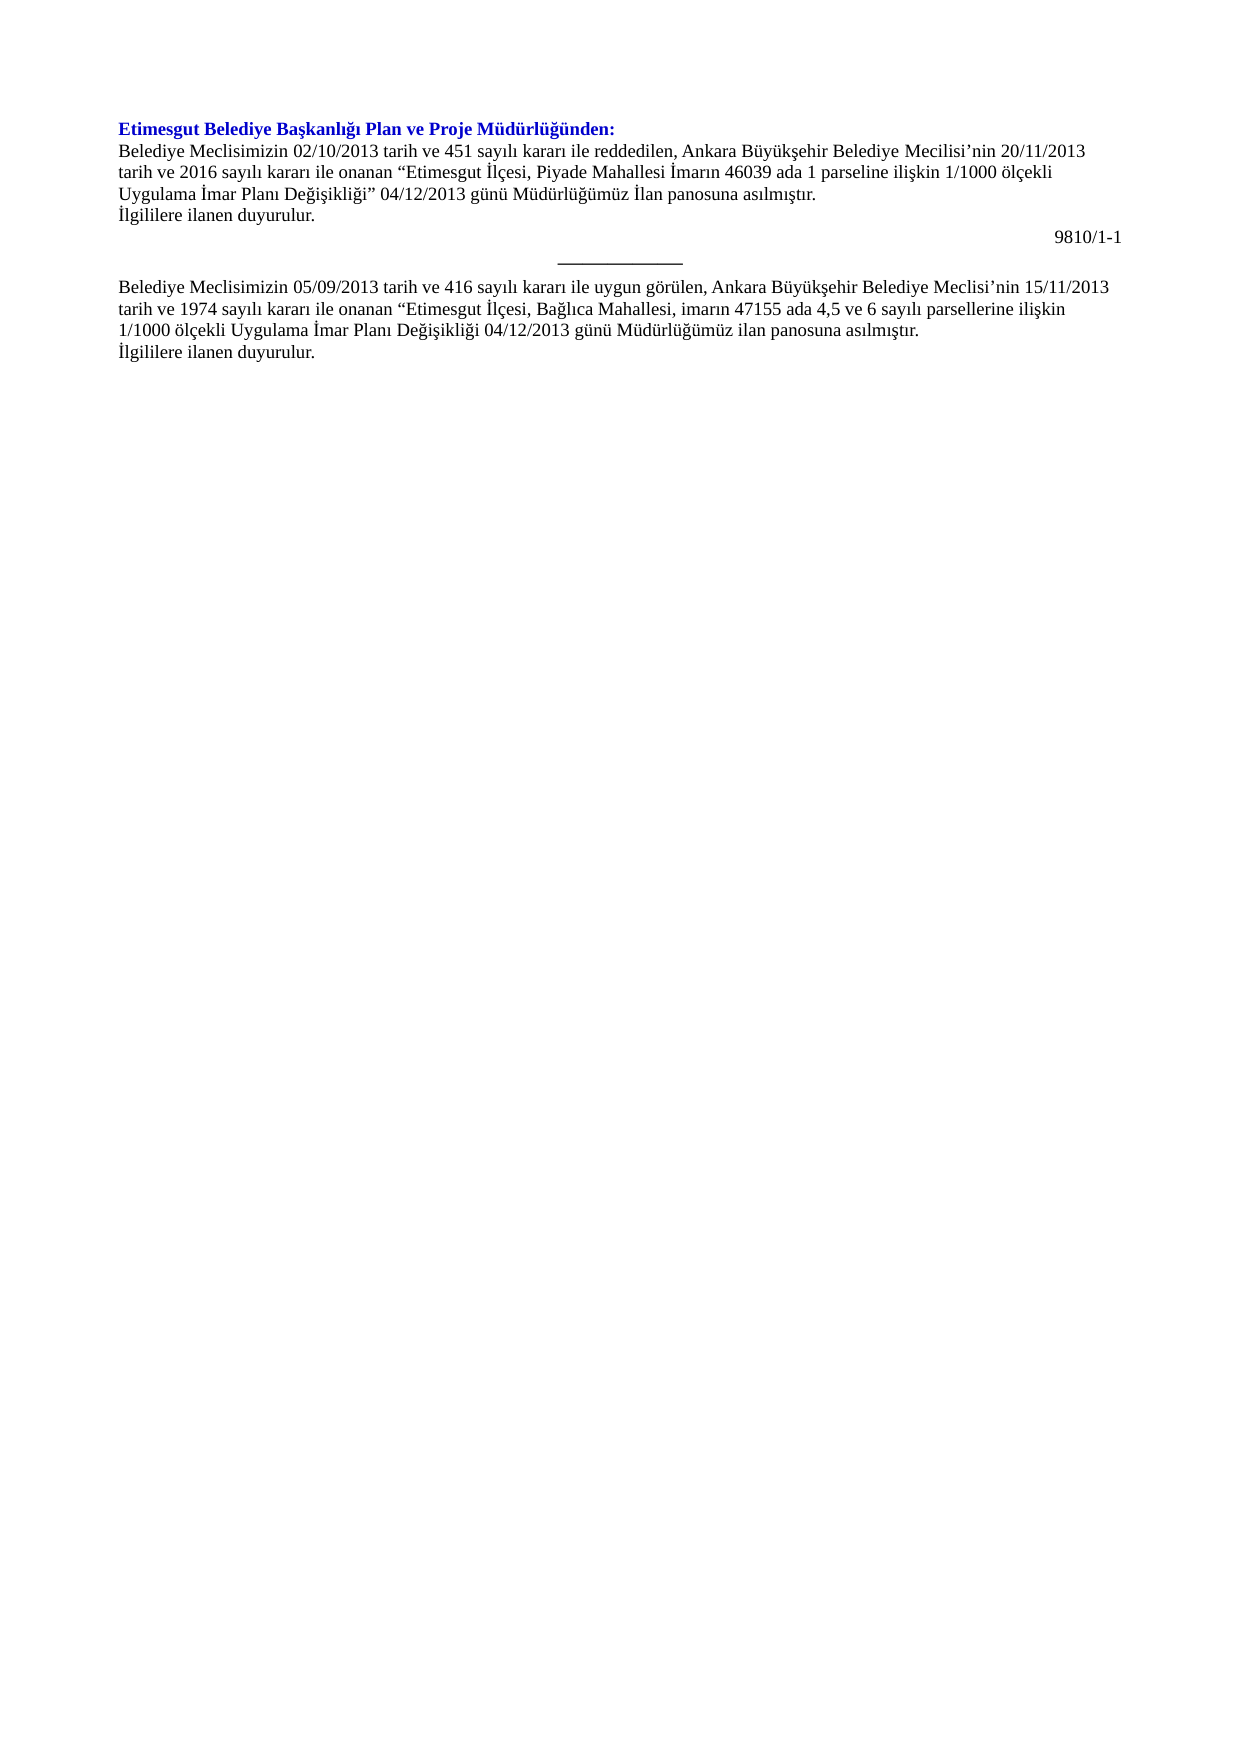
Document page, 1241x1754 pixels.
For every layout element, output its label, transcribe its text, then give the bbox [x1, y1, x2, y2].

text Etimesgut Belediye Başkanlığı Plan ve Proje Müdürlüğünden: [118, 118, 1122, 140]
text Belediye Meclisimizin 02/10/2013 tarih ve 451 sayılı kararı ile reddedilen, Ankara Büyükşehir Belediye Mecilisi’nin 20/11/2013 tarih ve 2016 sayılı kararı ile onanan “Etimesgut İlçesi, Piyade Mahallesi İmarın 46039 ada 1 parseline ilişkin 1/1000 ölçekli Uygulama İmar Planı Değişikliği” 04/12/2013 günü Müdürlüğümüz İlan panosuna asılmıştır. [118, 140, 1122, 204]
text İlgililere ilanen duyurulur. [118, 204, 1122, 226]
text 9810/1-1 [118, 226, 1122, 247]
text ————— [118, 247, 1122, 276]
text İlgililere ilanen duyurulur. [118, 341, 1122, 362]
text Belediye Meclisimizin 05/09/2013 tarih ve 416 sayılı kararı ile uygun görülen, Ankara Büyükşehir Belediye Meclisi’nin 15/11/2013 tarih ve 1974 sayılı kararı ile onanan “Etimesgut İlçesi, Bağlıca Mahallesi, imarın 47155 ada 4,5 ve 6 sayılı parsellerine ilişkin 1/1000 ölçekli Uygulama İmar Planı Değişikliği 04/12/2013 günü Müdürlüğümüz ilan panosuna asılmıştır. [118, 276, 1122, 341]
